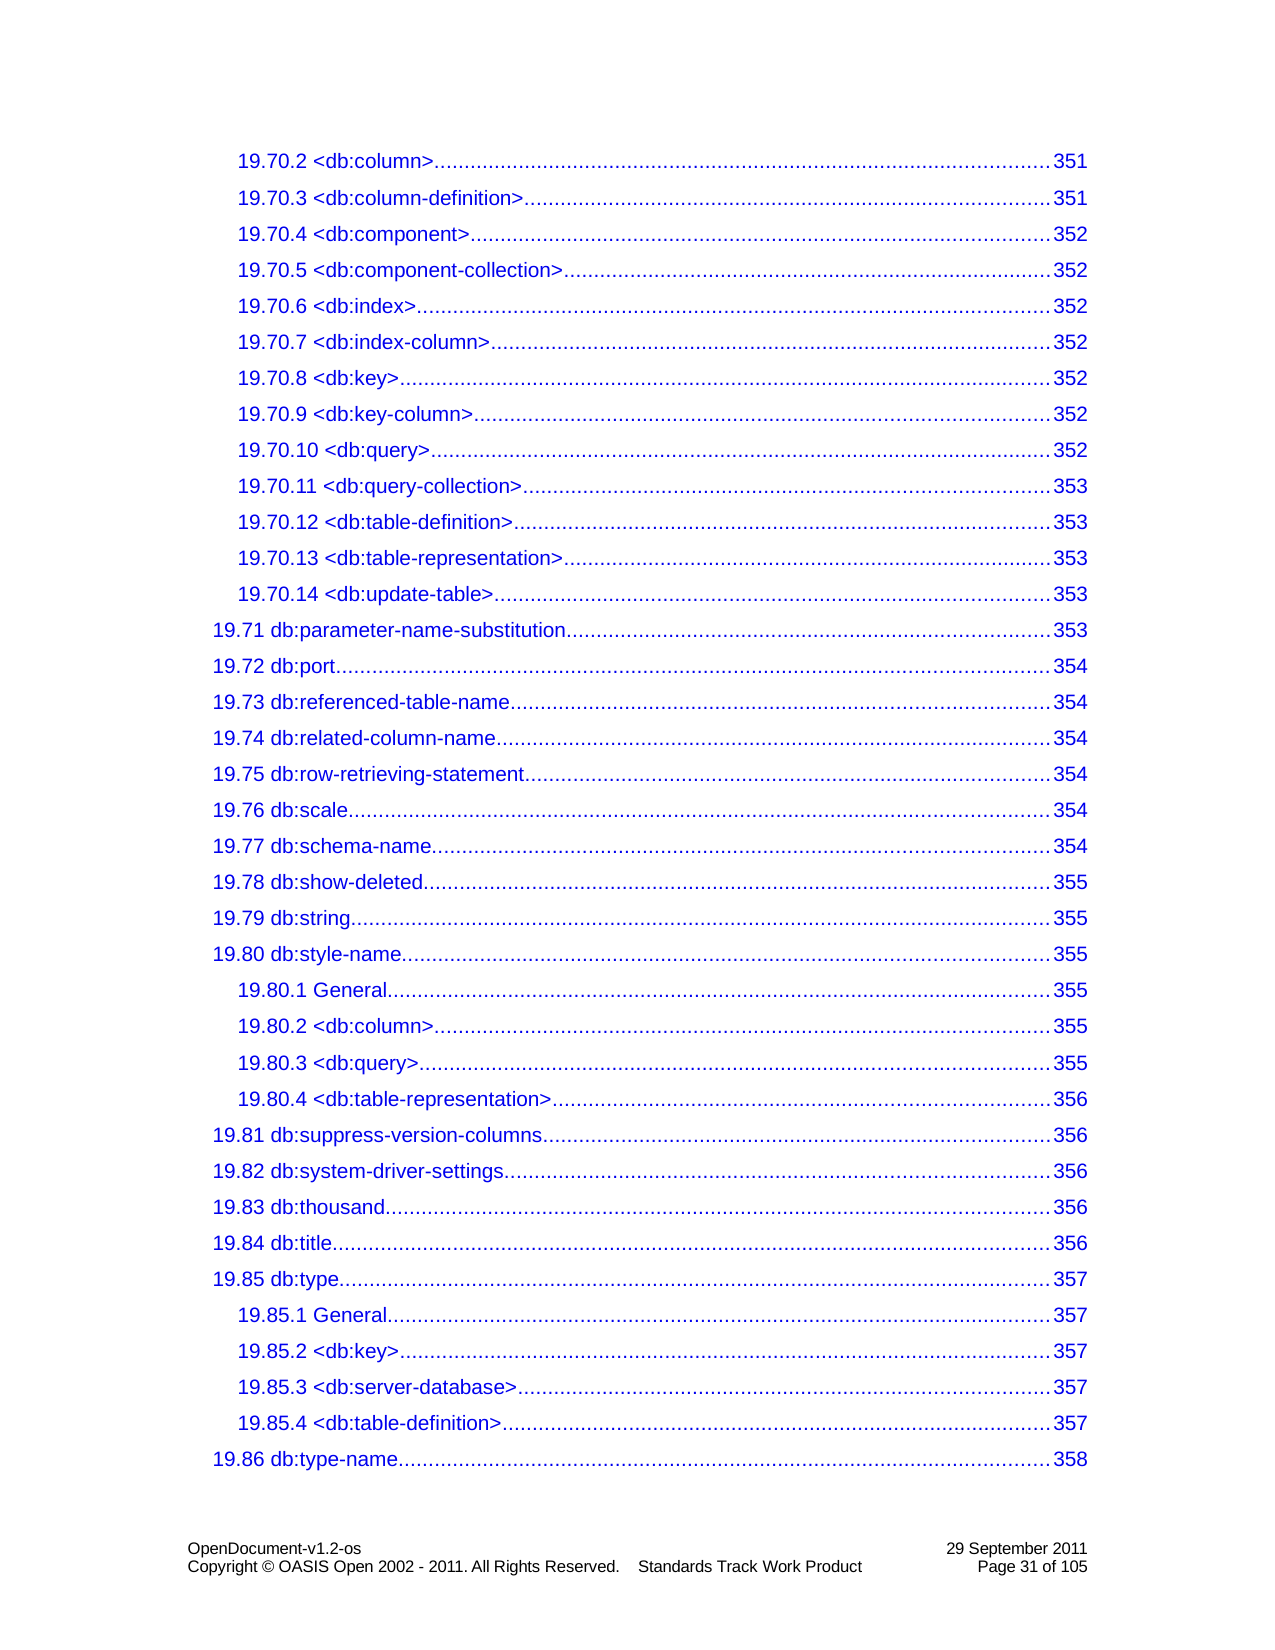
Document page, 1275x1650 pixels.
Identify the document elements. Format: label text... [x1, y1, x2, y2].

text 19.80.4 <db:table-representation> 356 [237, 1087, 1088, 1111]
text 19.70.4 <db:component> 352 [237, 222, 1088, 246]
text 19.78 db:show-deleted 355 [212, 871, 1088, 894]
text 19.85 db:type 357 [212, 1267, 1088, 1291]
text 19.71 db:parameter-name-substitution 353 [212, 618, 1088, 642]
text 19.72 db:port 354 [212, 654, 1088, 678]
text 19.76 db:scale 354 [212, 799, 1088, 822]
text 19.85.1 General 357 [237, 1303, 1088, 1327]
text 19.84 db:title 356 [212, 1231, 1088, 1255]
text 19.86 db:type-name 358 [212, 1447, 1088, 1471]
text 19.70.2 <db:column> 351 [237, 150, 1088, 173]
text 19.70.9 <db:key-column> 352 [237, 402, 1088, 426]
text 19.70.13 <db:table-representation> 353 [237, 546, 1088, 570]
text 19.85.2 <db:key> 357 [237, 1339, 1088, 1363]
text 19.85.3 <db:server-database> 357 [237, 1375, 1088, 1399]
text 19.70.6 <db:index> 352 [237, 294, 1088, 318]
text 19.70.7 <db:index-column> 352 [237, 330, 1088, 354]
text 19.80.3 <db:query> 355 [237, 1051, 1088, 1074]
text 19.80 db:style-name 355 [212, 943, 1088, 966]
text 19.80.2 <db:column> 355 [237, 1015, 1088, 1038]
text 19.70.12 <db:table-definition> 353 [237, 510, 1088, 534]
text 19.70.3 <db:column-definition> 351 [237, 186, 1088, 209]
text 19.70.10 <db:query> 352 [237, 438, 1088, 462]
text 19.81 db:suppress-version-columns 356 [212, 1123, 1088, 1147]
text 19.80.1 General 355 [237, 979, 1088, 1002]
text 19.75 db:row-retrieving-statement 354 [212, 763, 1088, 786]
text 19.70.14 <db:update-table> 353 [237, 582, 1088, 606]
text 19.82 db:system-driver-settings 356 [212, 1159, 1088, 1183]
text 19.70.5 <db:component-collection> 352 [237, 258, 1088, 282]
text 19.77 db:schema-name 354 [212, 835, 1088, 858]
text 19.70.11 <db:query-collection> 353 [237, 474, 1088, 498]
text 19.73 db:referenced-table-name 354 [212, 691, 1088, 714]
text 19.79 db:string 355 [212, 907, 1088, 930]
text 19.83 db:thousand 356 [212, 1195, 1088, 1219]
text 19.85.4 <db:table-definition> 357 [237, 1411, 1088, 1435]
text 19.70.8 <db:key> 352 [237, 366, 1088, 390]
text 19.74 db:related-column-name 354 [212, 727, 1088, 750]
